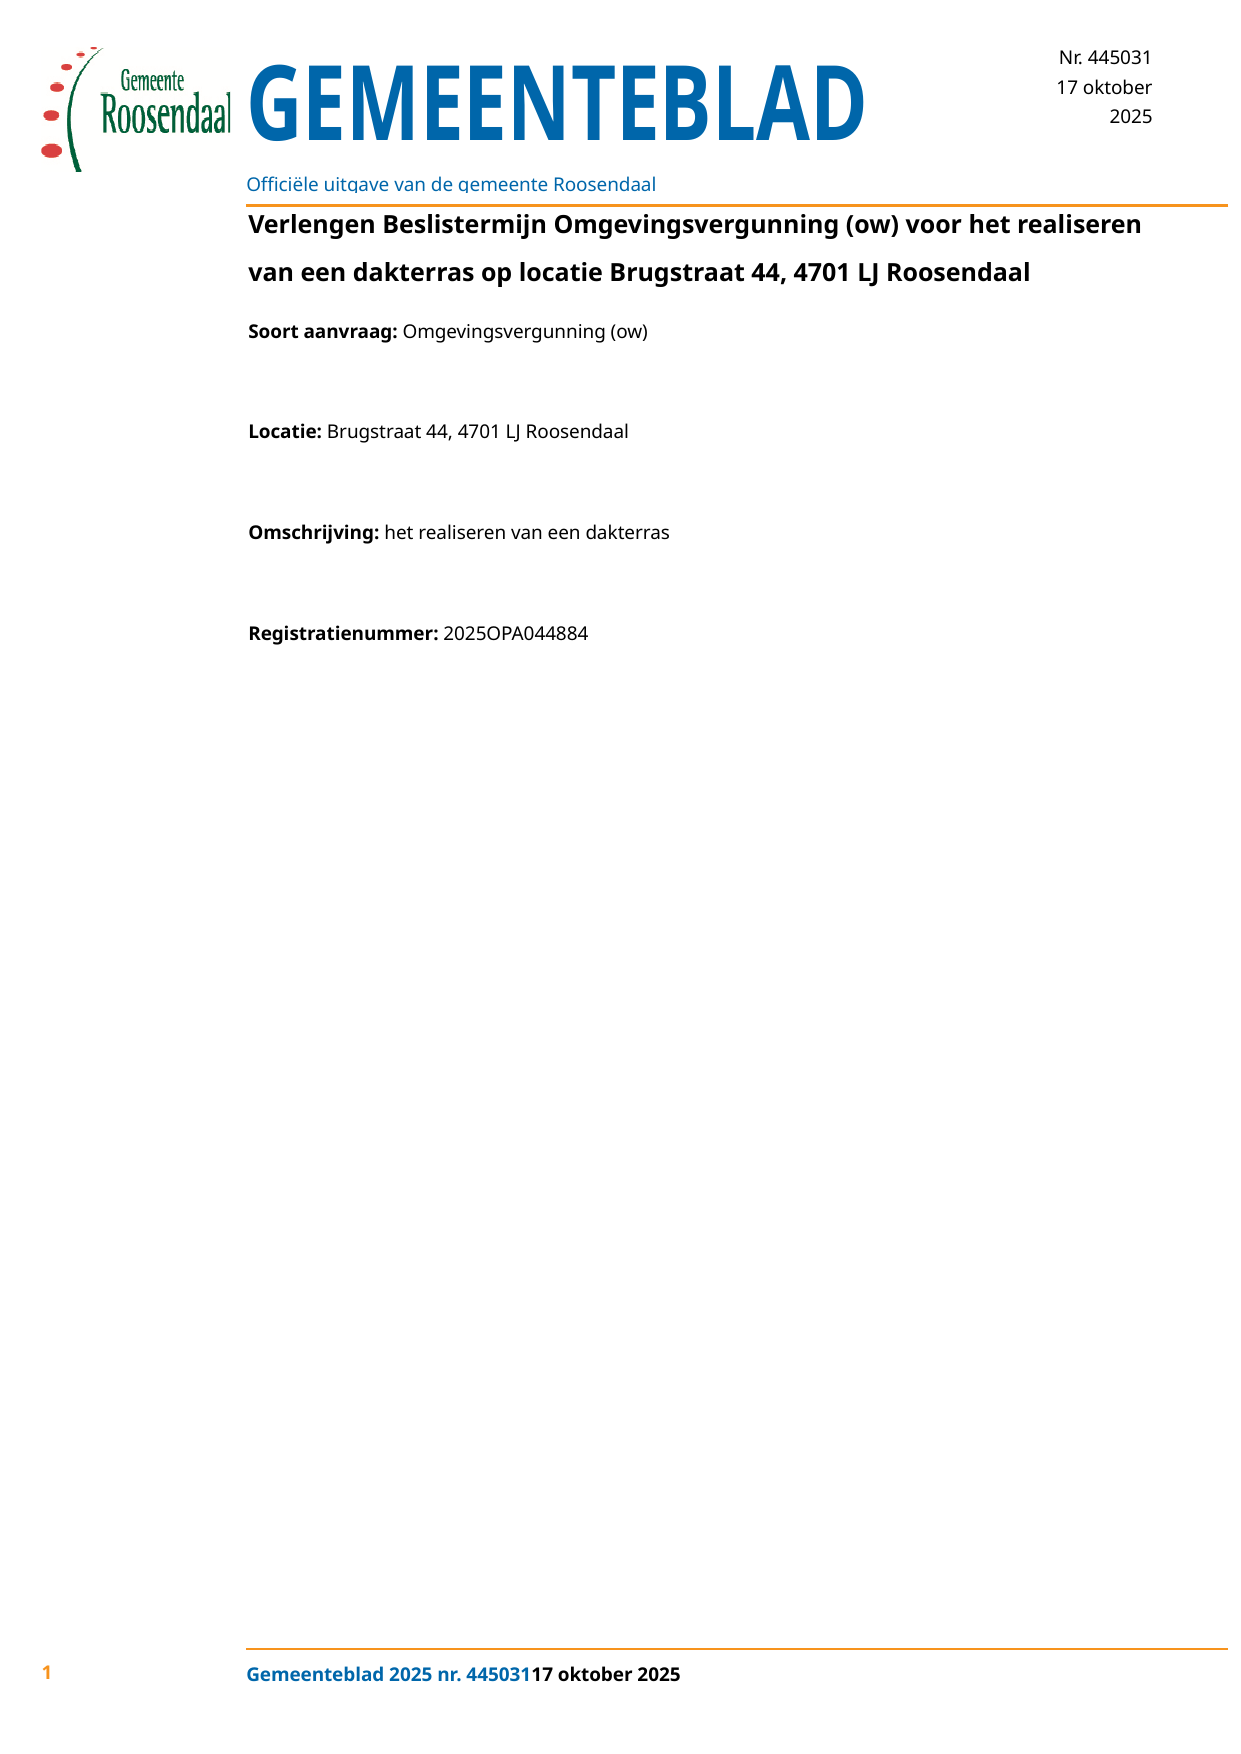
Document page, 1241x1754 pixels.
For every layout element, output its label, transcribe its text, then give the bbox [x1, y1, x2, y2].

text Soort aanvraag: Omgevingsvergunning (ow) [248, 318, 1152, 344]
text Omschrijving: het realiseren van een dakterras [248, 519, 1152, 545]
text Verlengen Beslistermijn Omgevingsvergunning (ow) voor het realiseren van een dakterras op locatie Brugstraat 44, 4701 LJ Roosendaal [248, 207, 1152, 288]
text Registratienummer: 2025OPA044884 [248, 620, 1152, 646]
text Locatie: Brugstraat 44, 4701 LJ Roosendaal [248, 419, 1152, 444]
picture [41, 47, 231, 172]
